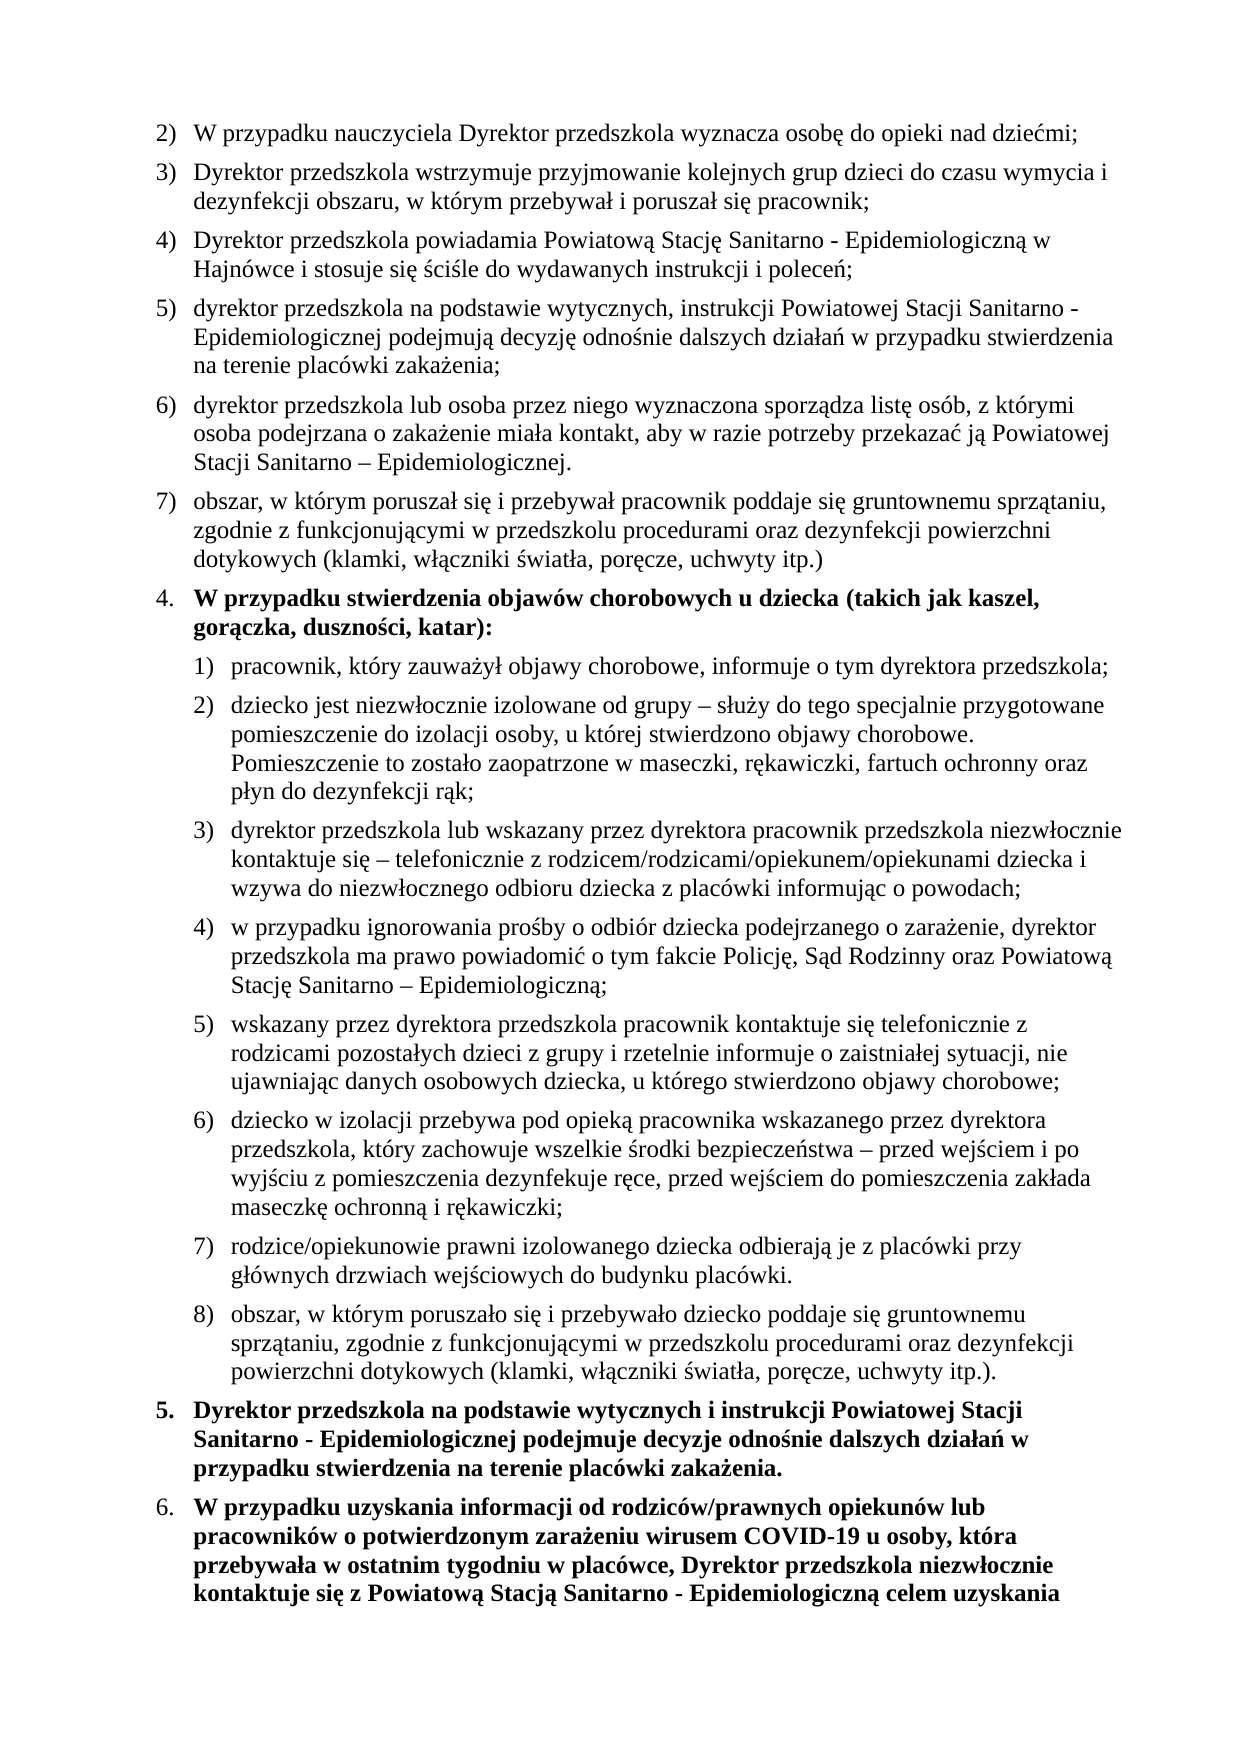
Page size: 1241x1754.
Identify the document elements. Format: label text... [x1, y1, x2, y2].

list Dyrektor przedszkola na podstawie wytycznych i instrukcji Powiatowej Stacji Sanitarno - Epidemiologicznej podejmuje decyzje odnośnie dalszych działań w przypadku stwierdzenia na terenie placówki zakażenia. [156, 1396, 1122, 1482]
list dziecko jest niezwłocznie izolowane od grupy – służy do tego specjalnie przygotowane pomieszczenie do izolacji osoby, u której stwierdzono objawy chorobowe. Pomieszczenie to zostało zaopatrzone w maseczki, rękawiczki, fartuch ochronny oraz płyn do dezynfekcji rąk; [193, 690, 1122, 805]
list W przypadku uzyskania informacji od rodziców/prawnych opiekunów lub pracowników o potwierdzonym zarażeniu wirusem COVID-19 u osoby, która przebywała w ostatnim tygodniu w placówce, Dyrektor przedszkola niezwłocznie kontaktuje się z Powiatową Stacją Sanitarno - Epidemiologiczną celem uzyskania [156, 1492, 1122, 1607]
list W przypadku nauczyciela Dyrektor przedszkola wyznacza osobę do opieki nad dziećmi; [156, 118, 1122, 147]
list Dyrektor przedszkola powiadamia Powiatową Stację Sanitarno - Epidemiologiczną w Hajnówce i stosuje się ściśle do wydawanych instrukcji i poleceń; [156, 225, 1122, 283]
list dziecko w izolacji przebywa pod opieką pracownika wskazanego przez dyrektora przedszkola, który zachowuje wszelkie środki bezpieczeństwa – przed wejściem i po wyjściu z pomieszczenia dezynfekuje ręce, przed wejściem do pomieszczenia zakłada maseczkę ochronną i rękawiczki; [193, 1106, 1122, 1221]
list rodzice/opiekunowie prawni izolowanego dziecka odbierają je z placówki przy głównych drzwiach wejściowych do budynku placówki. [193, 1231, 1122, 1288]
list wskazany przez dyrektora przedszkola pracownik kontaktuje się telefonicznie z rodzicami pozostałych dzieci z grupy i rzetelnie informuje o zaistniałej sytuacji, nie ujawniając danych osobowych dziecka, u którego stwierdzono objawy chorobowe; [193, 1009, 1122, 1095]
list obszar, w którym poruszało się i przebywało dziecko poddaje się gruntownemu sprzątaniu, zgodnie z funkcjonującymi w przedszkolu procedurami oraz dezynfekcji powierzchni dotykowych (klamki, włączniki światła, poręcze, uchwyty itp.). [193, 1299, 1122, 1385]
list dyrektor przedszkola na podstawie wytycznych, instrukcji Powiatowej Stacji Sanitarno - Epidemiologicznej podejmują decyzję odnośnie dalszych działań w przypadku stwierdzenia na terenie placówki zakażenia; [156, 293, 1122, 379]
list dyrektor przedszkola lub wskazany przez dyrektora pracownik przedszkola niezwłocznie kontaktuje się – telefonicznie z rodzicem/rodzicami/opiekunem/opiekunami dziecka i wzywa do niezwłocznego odbioru dziecka z placówki informując o powodach; [193, 816, 1122, 902]
list obszar, w którym poruszał się i przebywał pracownik poddaje się gruntownemu sprzątaniu, zgodnie z funkcjonującymi w przedszkolu procedurami oraz dezynfekcji powierzchni dotykowych (klamki, włączniki światła, poręcze, uchwyty itp.) [156, 486, 1122, 573]
list pracownik, który zauważył objawy chorobowe, informuje o tym dyrektora przedszkola; [193, 651, 1122, 680]
list W przypadku stwierdzenia objawów chorobowych u dziecka (takich jak kaszel, gorączka, duszności, katar): [156, 583, 1122, 641]
list Dyrektor przedszkola wstrzymuje przyjmowanie kolejnych grup dzieci do czasu wymycia i dezynfekcji obszaru, w którym przebywał i poruszał się pracownik; [156, 157, 1122, 215]
list w przypadku ignorowania prośby o odbiór dziecka podejrzanego o zarażenie, dyrektor przedszkola ma prawo powiadomić o tym fakcie Policję, Sąd Rodzinny oraz Powiatową Stację Sanitarno – Epidemiologiczną; [193, 912, 1122, 998]
list dyrektor przedszkola lub osoba przez niego wyznaczona sporządza listę osób, z którymi osoba podejrzana o zakażenie miała kontakt, aby w razie potrzeby przekazać ją Powiatowej Stacji Sanitarno – Epidemiologicznej. [156, 390, 1122, 476]
